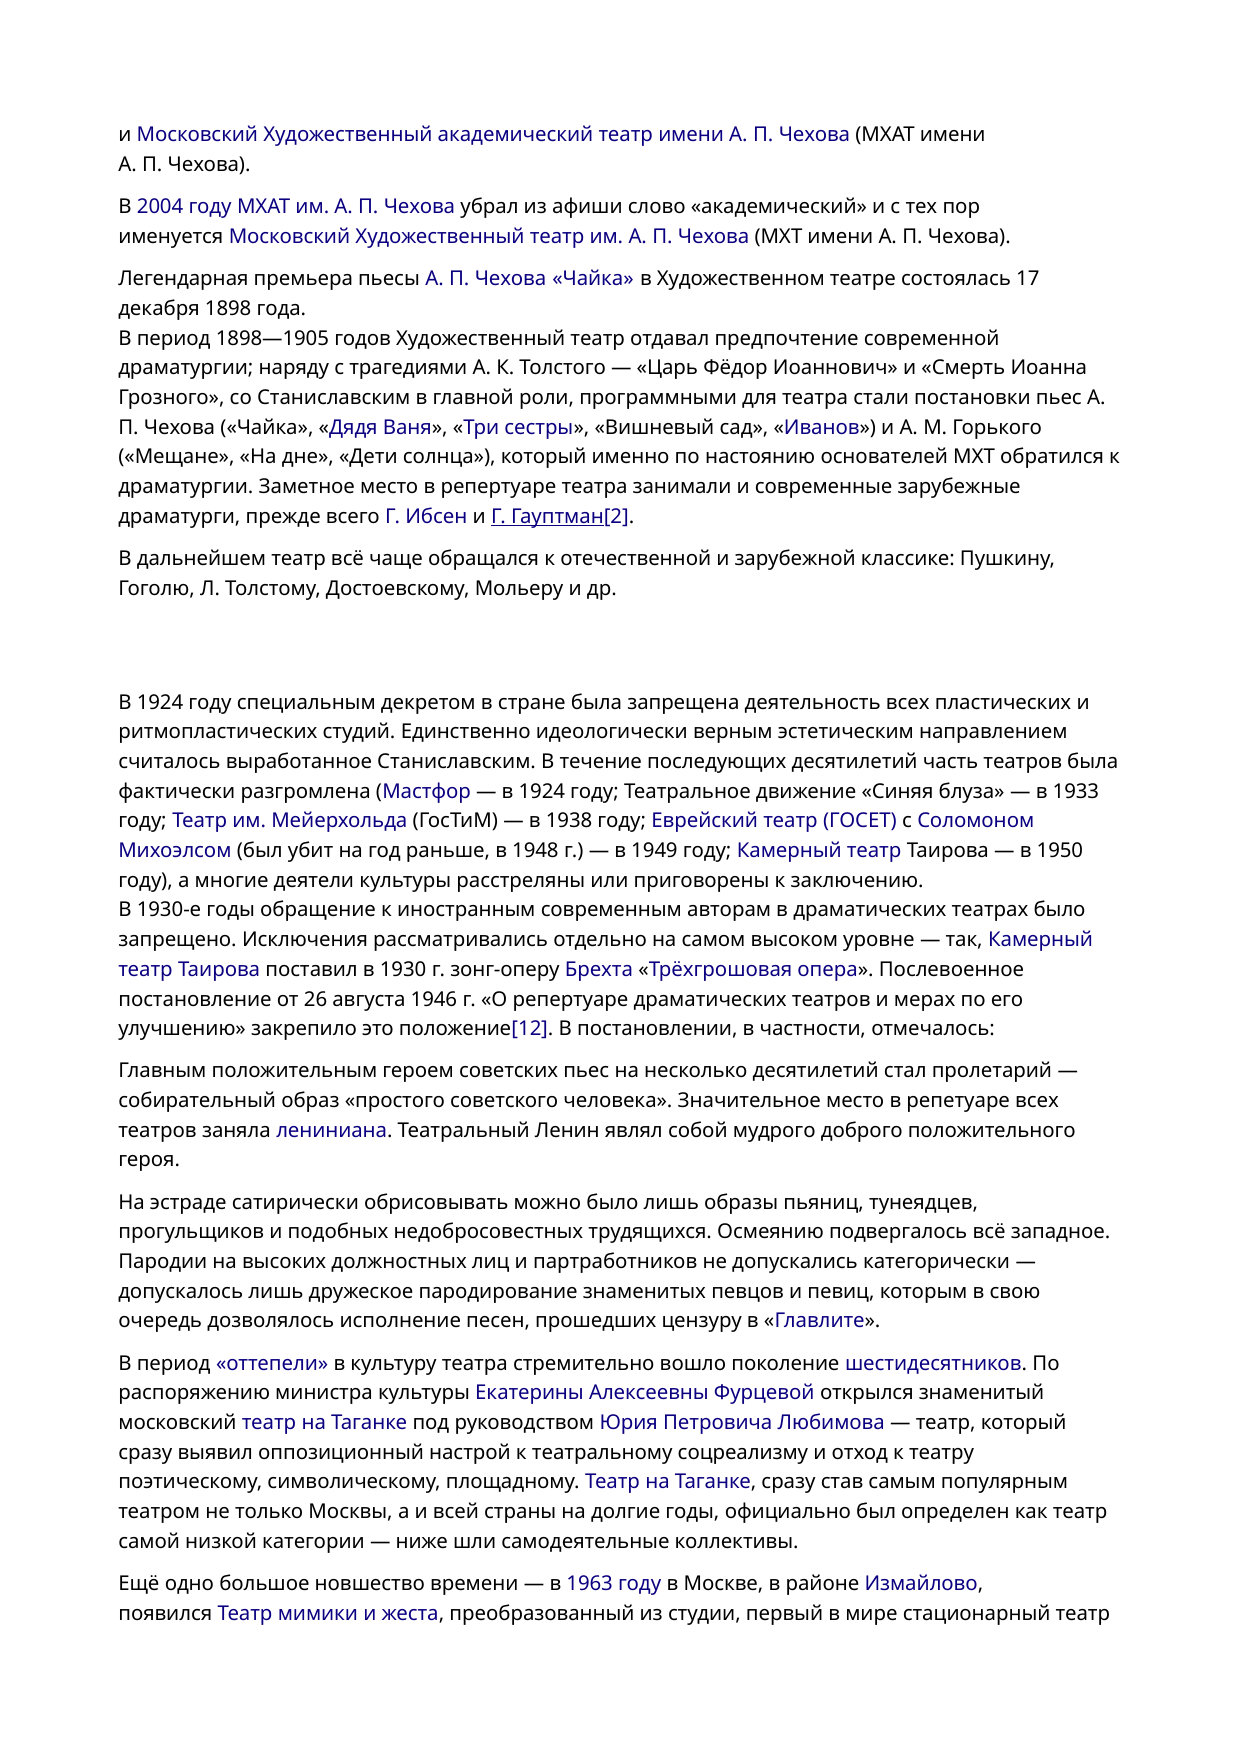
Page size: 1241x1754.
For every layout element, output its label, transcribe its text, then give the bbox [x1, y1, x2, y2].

text В дальнейшем театр всё чаще обращался к отечественной и зарубежной классике: Пушкину, Гоголю, Л. Толстому, Достоевскому, Мольеру и др. [118, 542, 1122, 601]
text В 1930-е годы обращение к иностранным современным авторам в драматических театрах было запрещено. Исключения рассматривались отдельно на самом высоком уровне — так, Камерный театр Таирова поставил в 1930 г. зонг-оперу Брехта «Трёхгрошовая опера». Послевоенное постановление от 26 августа 1946 г. «О репертуаре драматических театров и мерах по его улучшению» закрепило это положение[12]. В постановлении, в частности, отмечалось: [118, 893, 1122, 1042]
text Ещё одно большое новшество времени — в 1963 году в Москве, в районе Измайлово, появился Театр мимики и жеста, преобразованный из студии, первый в мире стационарный театр [118, 1567, 1122, 1626]
text В период «оттепели» в культуру театра стремительно вошло поколение шестидесятников. По распоряжению министра культуры Екатерины Алексеевны Фурцевой открылся знаменитый московский театр на Таганке под руководством Юрия Петровича Любимова — театр, который сразу выявил оппозиционный настрой к театральному соцреализму и отход к театру поэтическому, символическому, площадному. Театр на Таганке, сразу став самым популярным театром не только Москвы, а и всей страны на долгие годы, официально был определен как театр самой низкой категории — ниже шли самодеятельные коллективы. [118, 1346, 1122, 1554]
text и Московский Художественный академический театр имени А. П. Чехова (МХАТ имени А. П. Чехова). [118, 118, 1122, 177]
text В период 1898—1905 годов Художественный театр отдавал предпочтение современной драматургии; наряду с трагедиями А. К. Толстого — «Царь Фёдор Иоаннович» и «Смерть Иоанна Грозного», со Станиславским в главной роли, программными для театра стали постановки пьес А. П. Чехова («Чайка», «Дядя Ваня», «Три сестры», «Вишневый сад», «Иванов») и А. М. Горького («Мещане», «На дне», «Дети солнца»), который именно по настоянию основателей МХТ обратился к драматургии. Заметное место в репертуаре театра занимали и современные зарубежные драматурги, прежде всего Г. Ибсен и Г. Гауптман[2]. [118, 321, 1122, 529]
text В 2004 году МХАТ им. А. П. Чехова убрал из афиши слово «академический» и с тех пор именуется Московский Художественный театр им. А. П. Чехова (МХТ имени А. П. Чехова). [118, 190, 1122, 249]
text Главным положительным героем советских пьес на несколько десятилетий стал пролетарий — собирательный образ «простого советского человека». Значительное место в репетуаре всех театров заняла лениниана. Театральный Ленин являл собой мудрого доброго положительного героя. [118, 1054, 1122, 1173]
text На эстраде сатирически обрисовывать можно было лишь образы пьяниц, тунеядцев, прогульщиков и подобных недобросовестных трудящихся. Осмеянию подвергалось всё западное. Пародии на высоких должностных лиц и партработников не допускались категорически — допускалось лишь дружеское пародирование знаменитых певцов и певиц, которым в свою очередь дозволялось исполнение песен, прошедших цензуру в «Главлите». [118, 1185, 1122, 1334]
text Легендарная премьера пьесы А. П. Чехова «Чайка» в Художественном театре состоялась 17 декабря 1898 года. [118, 262, 1122, 321]
text В 1924 году специальным декретом в стране была запрещена деятельность всех пластических и ритмопластических студий. Единственно идеологически верным эстетическим направлением считалось выработанное Станиславским. В течение последующих десятилетий часть театров была фактически разгромлена (Мастфор — в 1924 году; Театральное движение «Синяя блуза» — в 1933 году; Театр им. Мейерхольда (ГосТиМ) — в 1938 году; Еврейский театр (ГОСЕТ) с Соломоном Михоэлсом (был убит на год раньше, в 1948 г.) — в 1949 году; Камерный театр Таирова — в 1950 году), а многие деятели культуры расстреляны или приговорены к заключению. [118, 685, 1122, 893]
